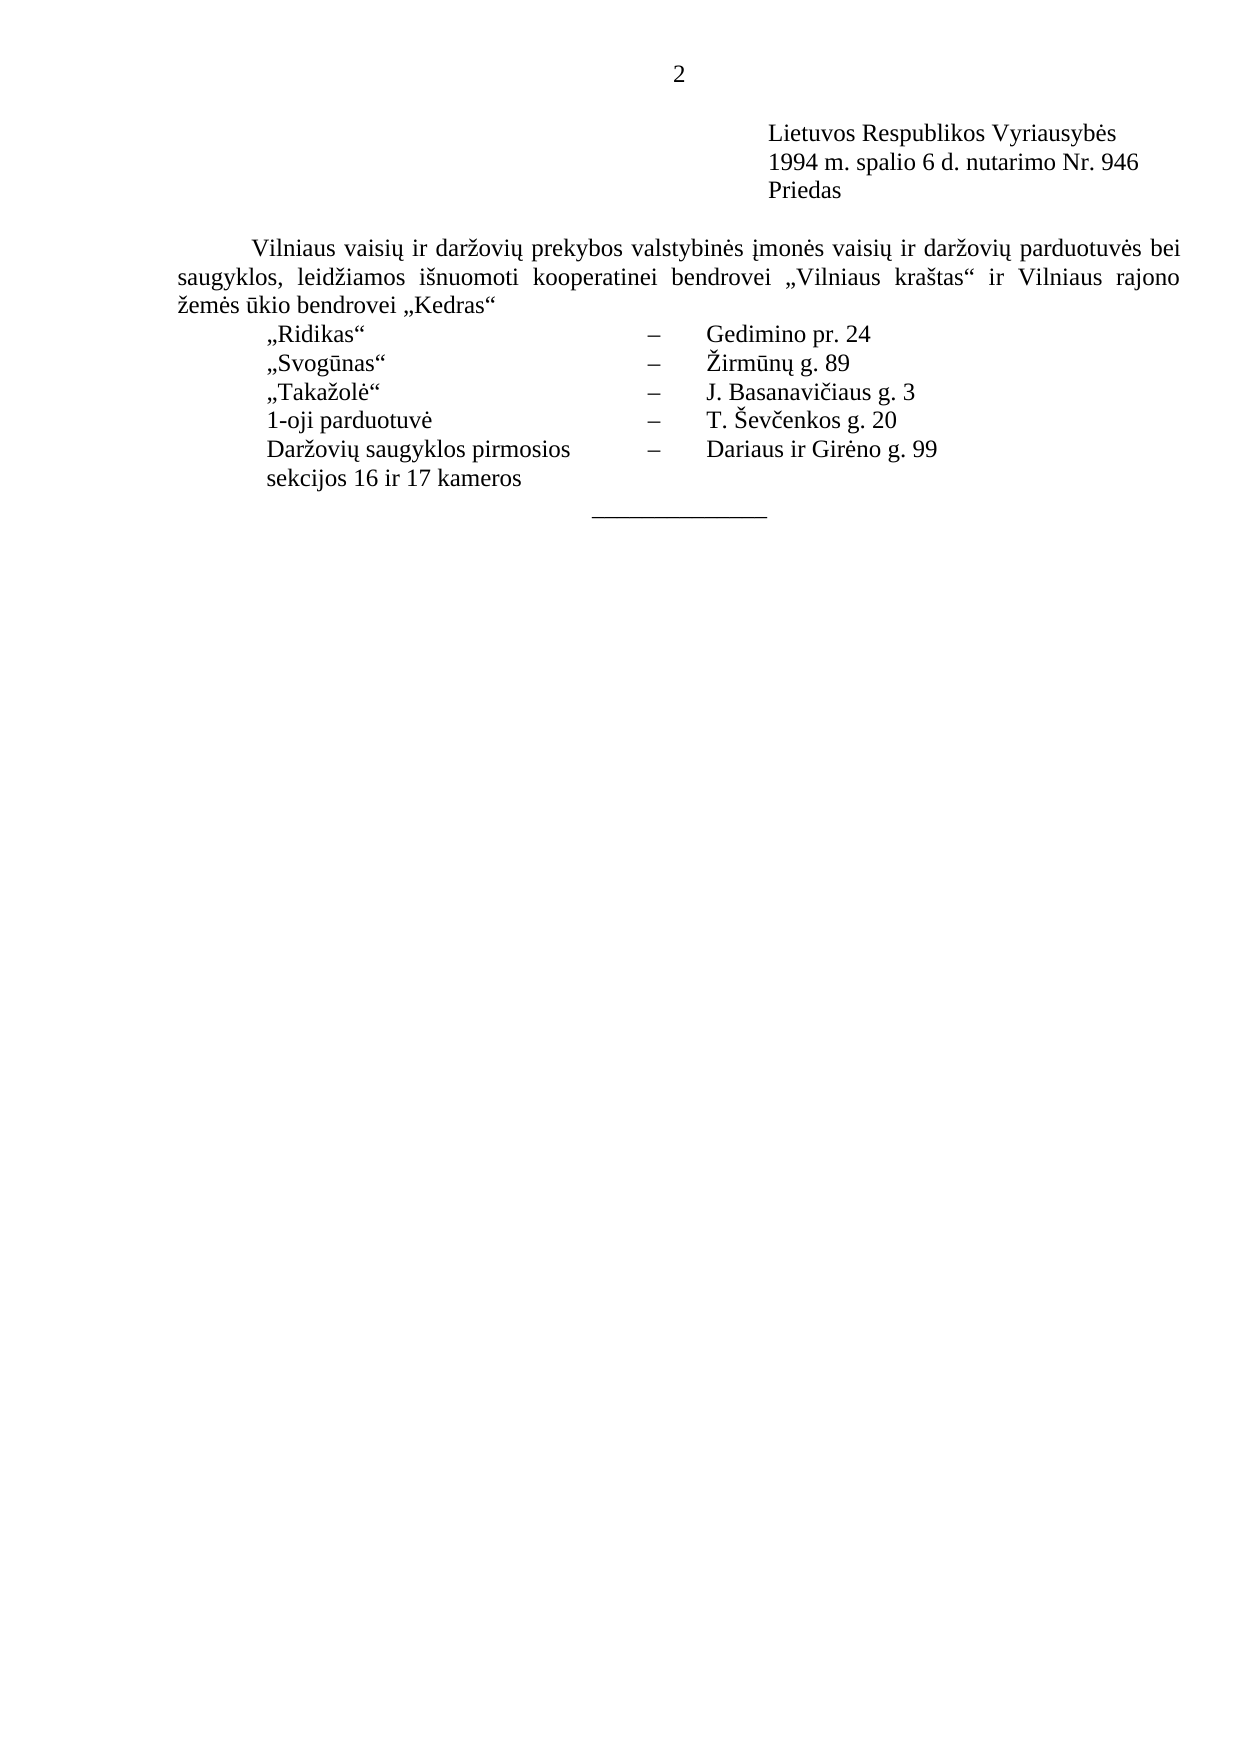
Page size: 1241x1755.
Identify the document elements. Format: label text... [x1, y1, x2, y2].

table_header – [636, 319, 695, 348]
table_cell „Takažolė“ [177, 377, 636, 406]
text Lietuvos Respublikos Vyriausybės [633, 118, 1181, 147]
text Vilniaus vaisių ir daržovių prekybos valstybinės įmonės vaisių ir daržovių parduotuvės bei saugyklos, leidžiamos išnuomoti kooperatinei bendrovei „Vilniaus kraštas“ ir Vilniaus rajono žemės ūkio bendrovei „Kedras“ [177, 233, 1181, 319]
table_header Gedimino pr. 24 [695, 319, 1204, 348]
table_cell J. Basanavičiaus g. 3 [695, 377, 1204, 406]
text Priedas [177, 176, 1181, 204]
table_cell Dariaus ir Girėno g. 99 [695, 434, 1204, 492]
table_cell Daržovių saugyklos pirmosios sekcijos 16 ir 17 kameros [177, 434, 636, 492]
table_cell – [636, 434, 695, 492]
table_cell Žirmūnų g. 89 [695, 348, 1204, 377]
table_cell 1-oji parduotuvė [177, 406, 636, 434]
text 1994 m. spalio 6 d. nutarimo Nr. 946 [177, 147, 1181, 176]
table_cell – [636, 348, 695, 377]
table_cell „Svogūnas“ [177, 348, 636, 377]
table_cell – [636, 406, 695, 434]
table_header „Ridikas“ [177, 319, 636, 348]
table_cell T. Ševčenkos g. 20 [695, 406, 1204, 434]
table_cell – [636, 377, 695, 406]
text ______________ [177, 492, 1181, 521]
